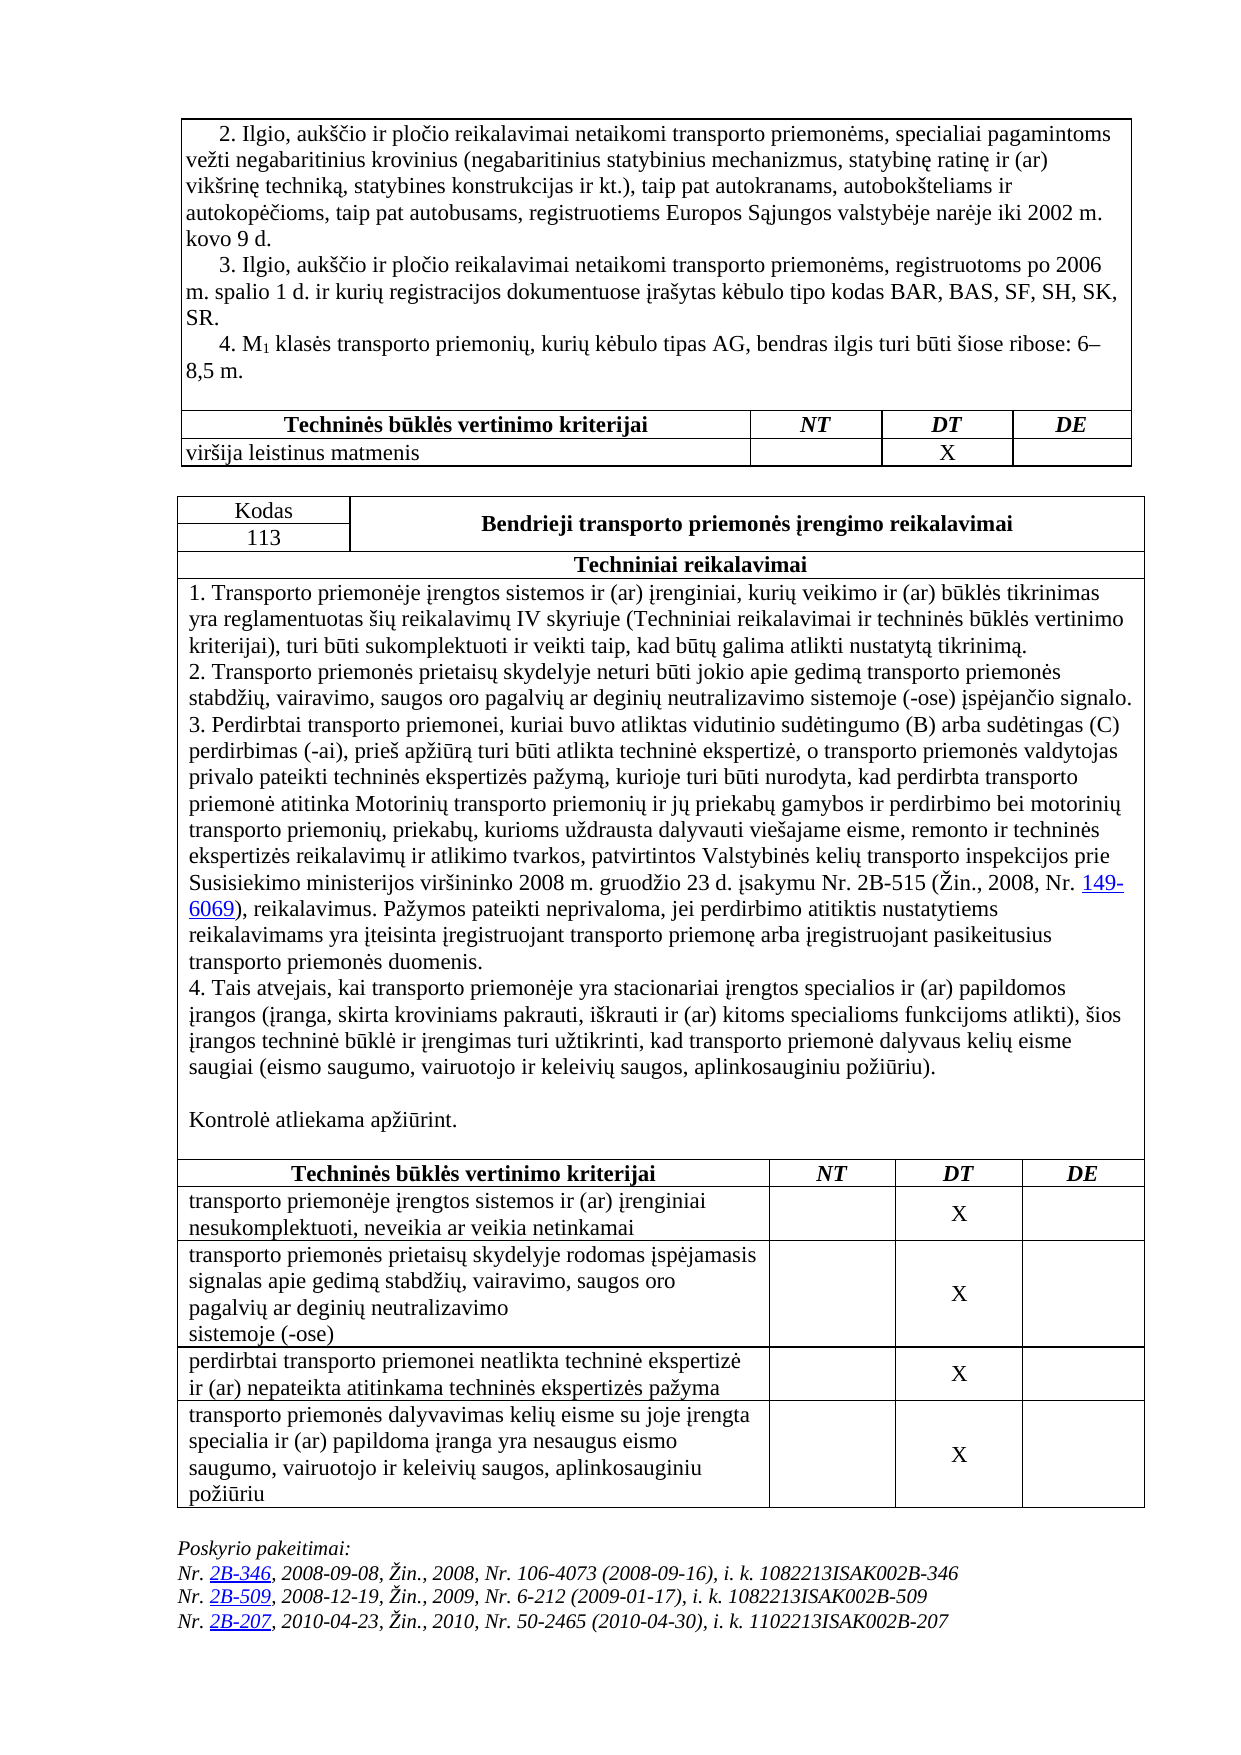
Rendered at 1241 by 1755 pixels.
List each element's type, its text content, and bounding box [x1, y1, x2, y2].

table_cell [770, 1348, 895, 1400]
table_cell [770, 1241, 895, 1346]
text Nr. 2B-207, 2010-04-23, Žin., 2010, Nr. 50-2465 (2010-04-30), i. k. 1102213ISAK002B-207 [177, 1608, 1122, 1633]
table_cell perdirbtai transporto priemonei neatlikta techninė ekspertizė ir (ar) nepateikta atitinkama techninės ekspertizės pažyma [178, 1348, 769, 1400]
text Poskyrio pakeitimai: [177, 1536, 1122, 1560]
table_cell DT [896, 1160, 1022, 1186]
table_cell 2. Ilgio, aukščio ir pločio reikalavimai netaikomi transporto priemonėms, specialiai pagamintoms vežti negabaritinius krovinius (negabaritinius statybinius mechanizmus, statybinę ratinę ir (ar) vikšrinę techniką, statybines konstrukcijas ir kt.), taip pat autokranams, autobokšteliams ir autokopėčioms, taip pat autobusams, registruotiems Europos Sąjungos valstybėje narėje iki 2002 m. kovo 9 d. 3. Ilgio, aukščio ir pločio reikalavimai netaikomi transporto priemonėms, registruotoms po 2006 m. spalio 1 d. ir kurių registracijos dokumentuose įrašytas kėbulo tipo kodas BAR, BAS, SF, SH, SK, SR. 4. M1 klasės transporto priemonių, kurių kėbulo tipas AG, bendras ilgis turi būti šiose ribose: 6–8,5 m. [182, 120, 1131, 409]
table_cell [1023, 1187, 1144, 1240]
table_cell viršija leistinus matmenis [182, 439, 750, 465]
table_cell X [896, 1187, 1022, 1240]
table_cell Techninės būklės vertinimo kriterijai [182, 411, 750, 437]
table_cell [770, 1187, 895, 1240]
table_cell DE [1014, 411, 1131, 437]
table_cell 113 [178, 524, 349, 551]
table_cell [1023, 1348, 1144, 1400]
table_cell X [883, 439, 1012, 465]
table_cell [1023, 1401, 1144, 1507]
table_cell Techninės būklės vertinimo kriterijai [178, 1160, 769, 1186]
text Nr. 2B-346, 2008-09-08, Žin., 2008, Nr. 106-4073 (2008-09-16), i. k. 1082213ISAK002B-346 [177, 1560, 1122, 1584]
table_cell transporto priemonėje įrengtos sistemos ir (ar) įrenginiai nesukomplektuoti, neveikia ar veikia netinkamai [178, 1187, 769, 1240]
table_header Bendrieji transporto priemonės įrengimo reikalavimai [351, 497, 1144, 551]
table_cell [1023, 1241, 1144, 1346]
table_cell X [896, 1241, 1022, 1346]
table_cell NT [770, 1160, 895, 1186]
table_cell X [896, 1401, 1022, 1507]
table_cell DT [883, 411, 1012, 437]
table_cell [770, 1401, 895, 1507]
table_cell DE [1023, 1160, 1144, 1186]
table_cell transporto priemonės dalyvavimas kelių eisme su joje įrengta specialia ir (ar) papildoma įranga yra nesaugus eismo saugumo, vairuotojo ir keleivių saugos, aplinkosauginiu požiūriu [178, 1401, 769, 1507]
table_cell [751, 439, 881, 465]
table_cell NT [751, 411, 881, 437]
table_cell Techniniai reikalavimai [178, 552, 1144, 578]
table_header Kodas [178, 497, 349, 523]
table_cell X [896, 1348, 1022, 1400]
table_cell 1. Transporto priemonėje įrengtos sistemos ir (ar) įrenginiai, kurių veikimo ir (ar) būklės tikrinimas yra reglamentuotas šių reikalavimų IV skyriuje (Techniniai reikalavimai ir techninės būklės vertinimo kriterijai), turi būti sukomplektuoti ir veikti taip, kad būtų galima atlikti nustatytą tikrinimą. 2. Transporto priemonės prietaisų skydelyje neturi būti jokio apie gedimą transporto priemonės stabdžių, vairavimo, saugos oro pagalvių ar deginių neutralizavimo sistemoje (-ose) įspėjančio signalo. 3. Perdirbtai transporto priemonei, kuriai buvo atliktas vidutinio sudėtingumo (B) arba sudėtingas (C) perdirbimas (-ai), prieš apžiūrą turi būti atlikta techninė ekspertizė, o transporto priemonės valdytojas privalo pateikti techninės ekspertizės pažymą, kurioje turi būti nurodyta, kad perdirbta transporto priemonė atitinka Motorinių transporto priemonių ir jų priekabų gamybos ir perdirbimo bei motorinių transporto priemonių, priekabų, kurioms uždrausta dalyvauti viešajame eisme, remonto ir techninės ekspertizės reikalavimų ir atlikimo tvarkos, patvirtintos Valstybinės kelių transporto inspekcijos prie Susisiekimo ministerijos viršininko 2008 m. gruodžio 23 d. įsakymu Nr. 2B-515 (Žin., 2008, Nr. 149-6069), reikalavimus. Pažymos pateikti neprivaloma, jei perdirbimo atitiktis nustatytiems reikalavimams yra įteisinta įregistruojant transporto priemonę arba įregistruojant pasikeitusius transporto priemonės duomenis. 4. Tais atvejais, kai transporto priemonėje yra stacionariai įrengtos specialios ir (ar) papildomos įrangos (įranga, skirta kroviniams pakrauti, iškrauti ir (ar) kitoms specialioms funkcijoms atlikti), šios įrangos techninė būklė ir įrengimas turi užtikrinti, kad transporto priemonė dalyvaus kelių eisme saugiai (eismo saugumo, vairuotojo ir keleivių saugos, aplinkosauginiu požiūriu). Kontrolė atliekama apžiūrint. [178, 579, 1144, 1159]
table_cell transporto priemonės prietaisų skydelyje rodomas įspėjamasis signalas apie gedimą stabdžių, vairavimo, saugos oro pagalvių ar deginių neutralizavimo sistemoje (-ose) [178, 1241, 769, 1346]
table_cell [1014, 439, 1131, 465]
text Nr. 2B-509, 2008-12-19, Žin., 2009, Nr. 6-212 (2009-01-17), i. k. 1082213ISAK002B-509 [177, 1584, 1122, 1608]
